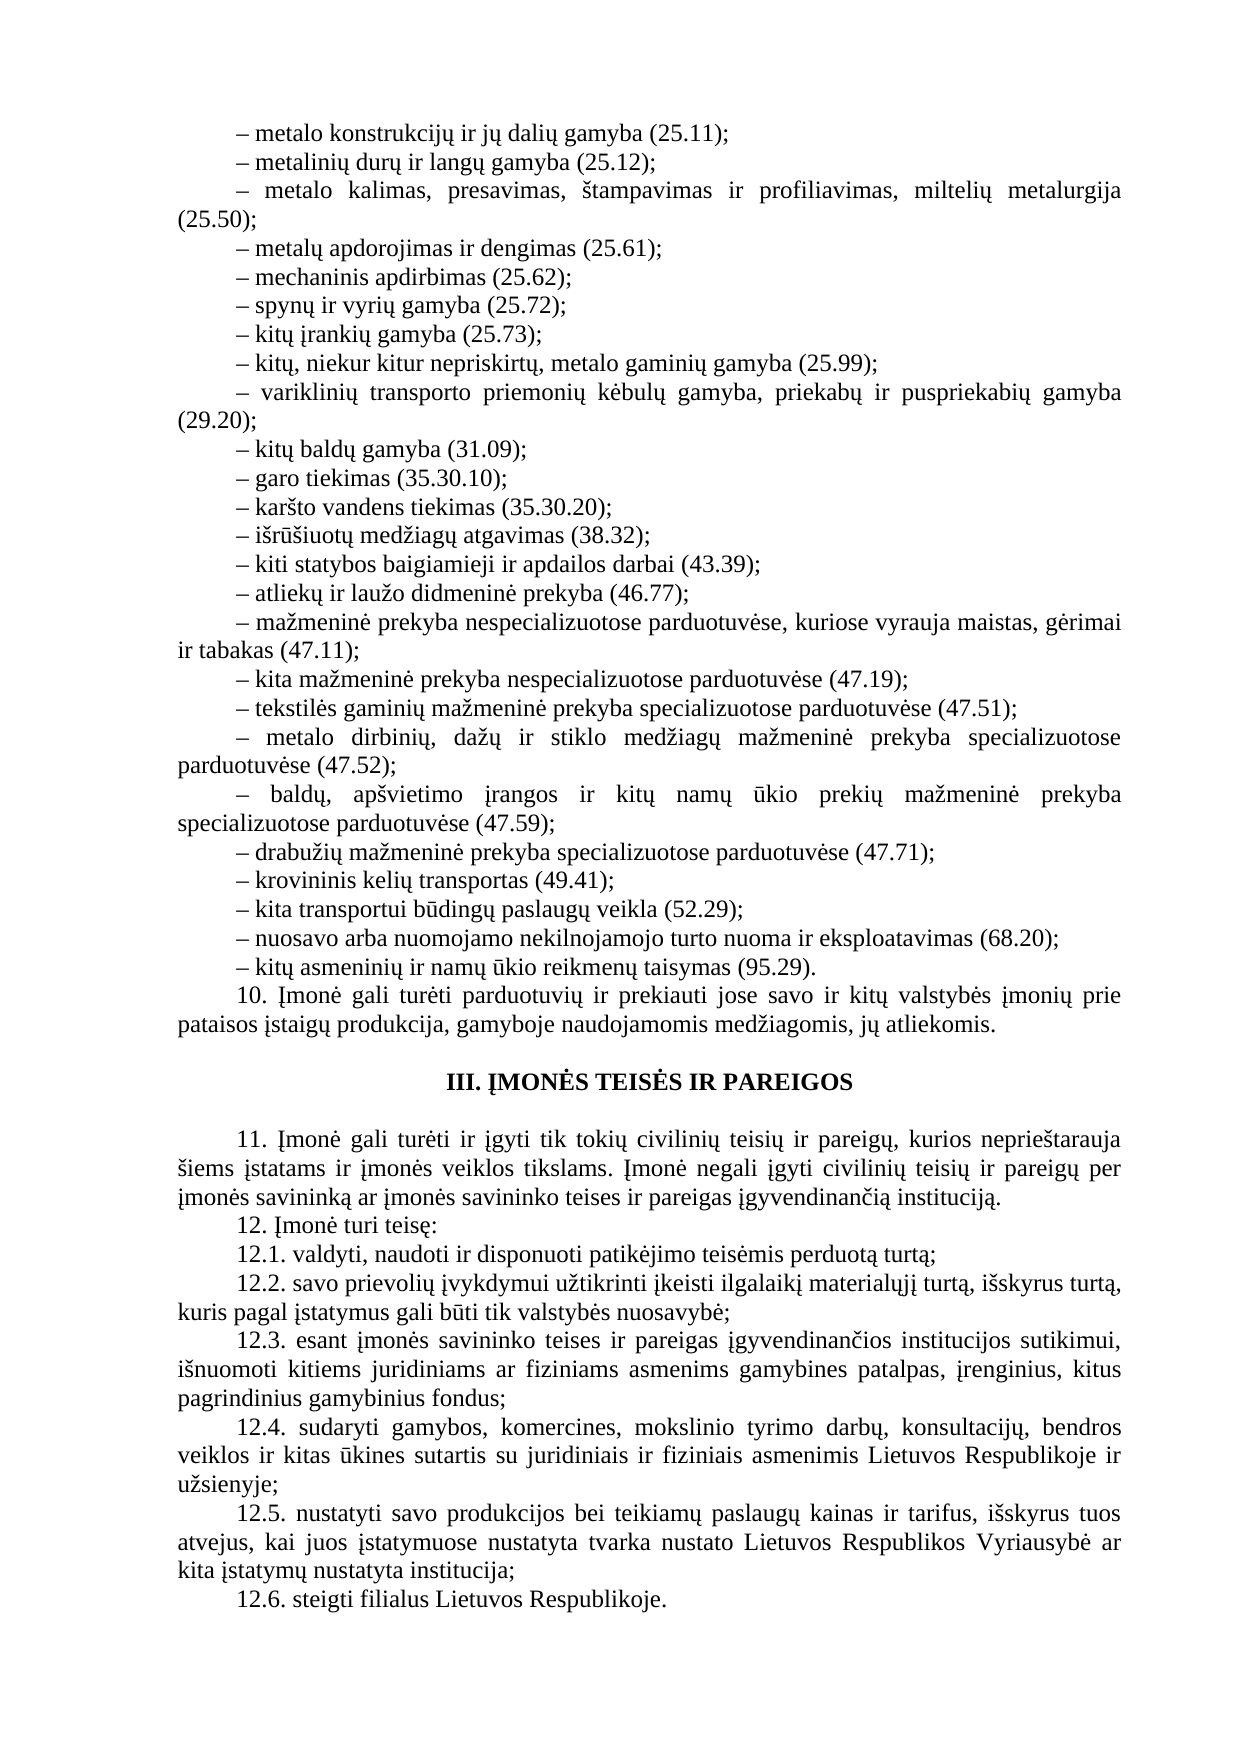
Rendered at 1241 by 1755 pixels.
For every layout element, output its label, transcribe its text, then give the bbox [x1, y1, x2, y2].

text 10. Įmonė gali turėti parduotuvių ir prekiauti jose savo ir kitų valstybės įmonių prie pataisos įstaigų produkcija, gamyboje naudojamomis medžiagomis, jų atliekomis. [177, 981, 1122, 1038]
text – spynų ir vyrių gamyba (25.72); [177, 291, 1122, 319]
text – išrūšiuotų medžiagų atgavimas (38.32); [177, 521, 1122, 549]
text 12. Įmonė turi teisę: [177, 1211, 1122, 1239]
text – metalų apdorojimas ir dengimas (25.61); [177, 233, 1122, 262]
text – kitų baldų gamyba (31.09); [177, 434, 1122, 463]
text – metalo konstrukcijų ir jų dalių gamyba (25.11); [177, 118, 1122, 147]
text – mažmeninė prekyba nespecializuotose parduotuvėse, kuriose vyrauja maistas, gėrimai ir tabakas (47.11); [177, 607, 1122, 664]
text 11. Įmonė gali turėti ir įgyti tik tokių civilinių teisių ir pareigų, kurios neprieštarauja šiems įstatams ir įmonės veiklos tikslams. Įmonė negali įgyti civilinių teisių ir pareigų per įmonės savininką ar įmonės savininko teises ir pareigas įgyvendinančią instituciją. [177, 1124, 1122, 1211]
text – baldų, apšvietimo įrangos ir kitų namų ūkio prekių mažmeninė prekyba specializuotose parduotuvėse (47.59); [177, 779, 1122, 837]
text 12.2. savo prievolių įvykdymui užtikrinti įkeisti ilgalaikį materialųjį turtą, išskyrus turtą, kuris pagal įstatymus gali būti tik valstybės nuosavybė; [177, 1268, 1122, 1326]
text – garo tiekimas (35.30.10); [177, 463, 1122, 492]
text 12.3. esant įmonės savininko teises ir pareigas įgyvendinančios institucijos sutikimui, išnuomoti kitiems juridiniams ar fiziniams asmenims gamybines patalpas, įrenginius, kitus pagrindinius gamybinius fondus; [177, 1326, 1122, 1412]
text – krovininis kelių transportas (49.41); [177, 866, 1122, 894]
text – kitų, niekur kitur nepriskirtų, metalo gaminių gamyba (25.99); [177, 348, 1122, 377]
text – mechaninis apdirbimas (25.62); [177, 262, 1122, 291]
text – tekstilės gaminių mažmeninė prekyba specializuotose parduotuvėse (47.51); [177, 693, 1122, 722]
text – metalo kalimas, presavimas, štampavimas ir profiliavimas, miltelių metalurgija (25.50); [177, 176, 1122, 233]
text – metalinių durų ir langų gamyba (25.12); [177, 147, 1122, 176]
text III. ĮMONĖS TEISĖS IR PAREIGOS [177, 1067, 1122, 1096]
text 12.6. steigti filialus Lietuvos Respublikoje. [177, 1584, 1122, 1613]
text – nuosavo arba nuomojamo nekilnojamojo turto nuoma ir eksploatavimas (68.20); [177, 923, 1122, 952]
text 12.4. sudaryti gamybos, komercines, mokslinio tyrimo darbų, konsultacijų, bendros veiklos ir kitas ūkines sutartis su juridiniais ir fiziniais asmenimis Lietuvos Respublikoje ir užsienyje; [177, 1412, 1122, 1498]
text – variklinių transporto priemonių kėbulų gamyba, priekabų ir puspriekabių gamyba (29.20); [177, 377, 1122, 434]
text – metalo dirbinių, dažų ir stiklo medžiagų mažmeninė prekyba specializuotose parduotuvėse (47.52); [177, 722, 1122, 779]
text – karšto vandens tiekimas (35.30.20); [177, 492, 1122, 521]
text – kitų asmeninių ir namų ūkio reikmenų taisymas (95.29). [177, 952, 1122, 981]
text – kita transportui būdingų paslaugų veikla (52.29); [177, 894, 1122, 923]
text 12.1. valdyti, naudoti ir disponuoti patikėjimo teisėmis perduotą turtą; [177, 1239, 1122, 1268]
text – kitų įrankių gamyba (25.73); [177, 319, 1122, 348]
text – atliekų ir laužo didmeninė prekyba (46.77); [177, 578, 1122, 607]
text – drabužių mažmeninė prekyba specializuotose parduotuvėse (47.71); [177, 837, 1122, 866]
text 12.5. nustatyti savo produkcijos bei teikiamų paslaugų kainas ir tarifus, išskyrus tuos atvejus, kai juos įstatymuose nustatyta tvarka nustato Lietuvos Respublikos Vyriausybė ar kita įstatymų nustatyta institucija; [177, 1498, 1122, 1584]
text – kita mažmeninė prekyba nespecializuotose parduotuvėse (47.19); [177, 664, 1122, 693]
text – kiti statybos baigiamieji ir apdailos darbai (43.39); [177, 549, 1122, 578]
